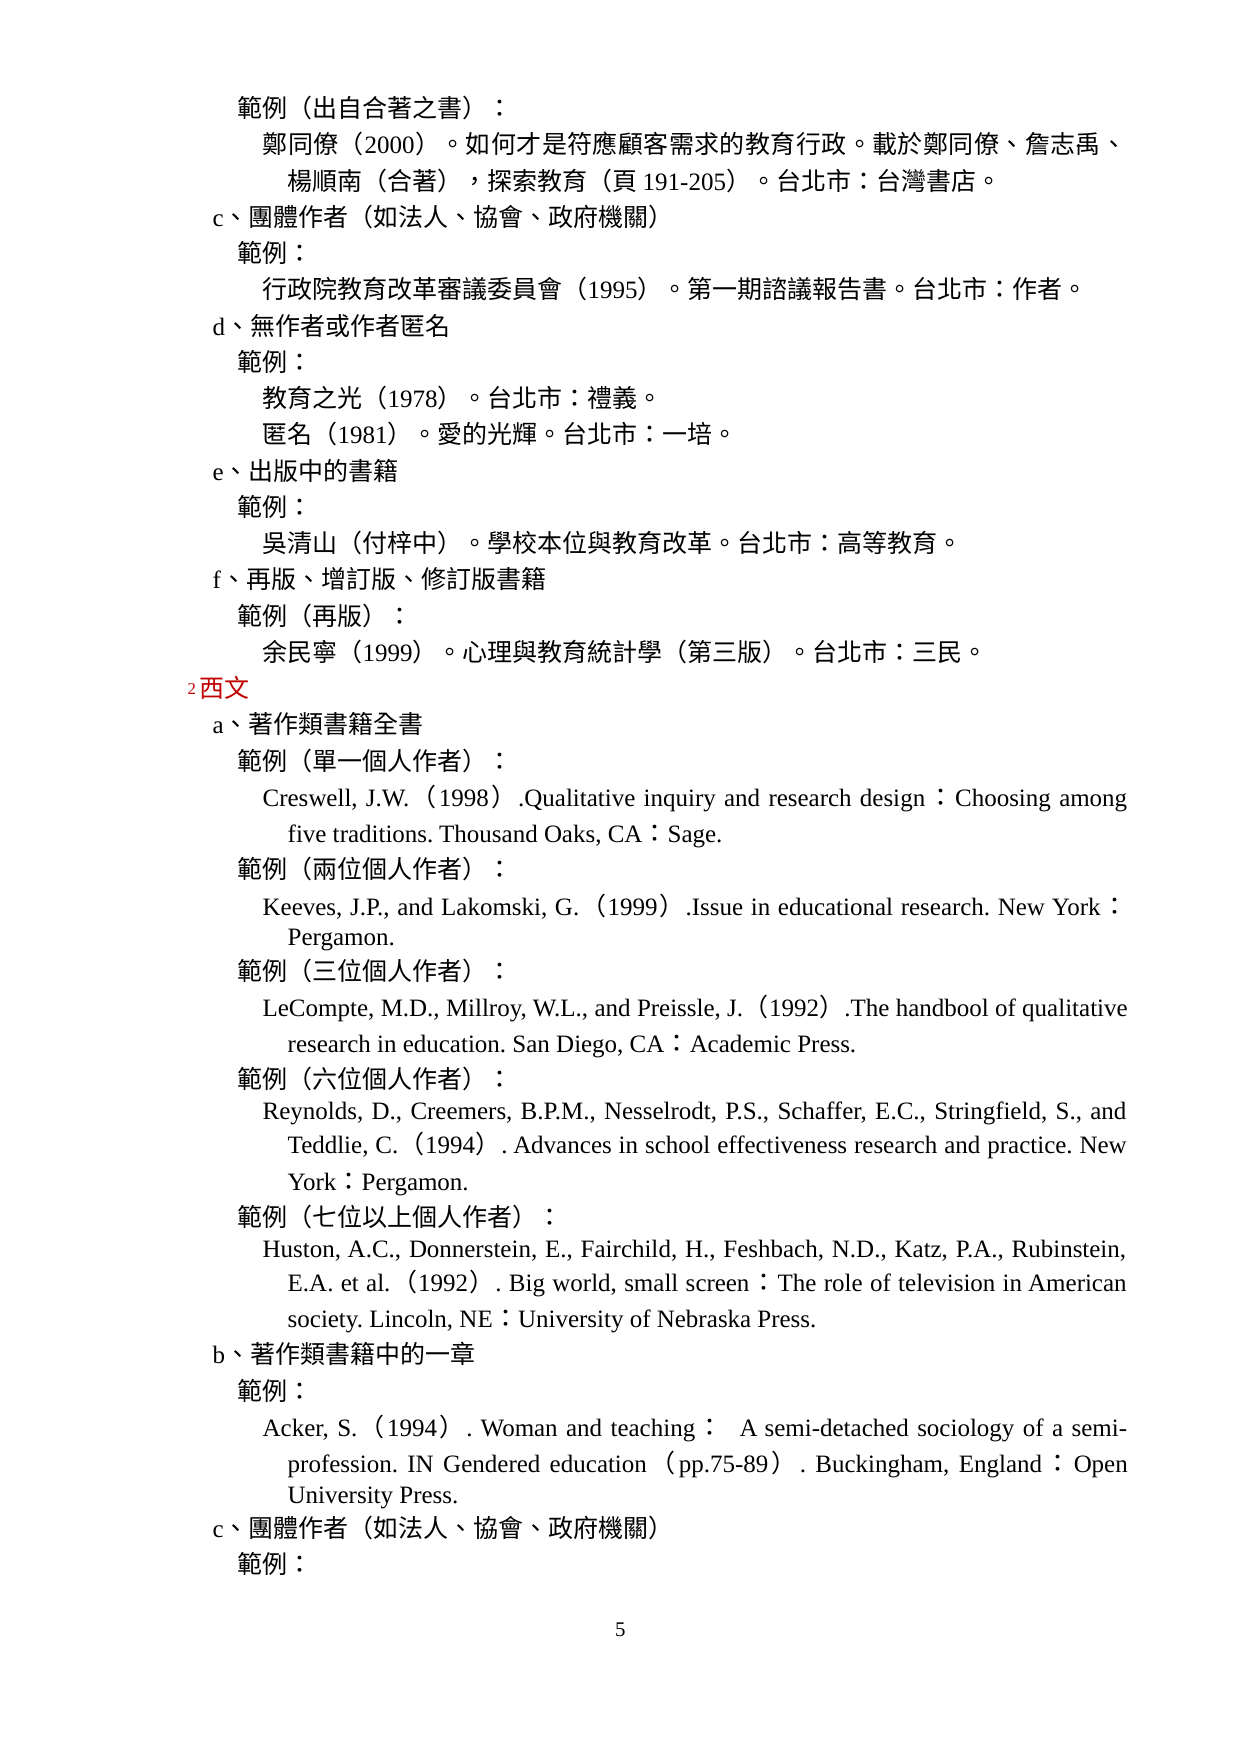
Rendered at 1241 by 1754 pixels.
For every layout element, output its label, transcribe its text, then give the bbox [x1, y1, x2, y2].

text d、無作者或作者匿名 [187, 306, 1128, 342]
text a、著作類書籍全書 [187, 705, 1128, 741]
text 範例（六位個人作者）： [212, 1060, 1128, 1096]
text 範例（再版）： [212, 596, 1128, 632]
text 範例（單一個人作者）： [212, 741, 1128, 777]
text LeCompte, M.D., Millroy, W.L., and Preissle, J.（1992）.The handbool of qualitative research in education. San Diego, CA：Academic Press. [262, 987, 1128, 1060]
text 教育之光（1978）。台北市：禮義。 [262, 379, 1128, 415]
text 2西文 [162, 669, 1128, 705]
text 範例（兩位個人作者）： [212, 850, 1128, 886]
text 鄭同僚（2000）。如何才是符應顧客需求的教育行政。載於鄭同僚、詹志禹、楊順南（合著），探索教育（頁191-205）。台北市：台灣書店。 [262, 125, 1128, 197]
text 吳清山（付梓中）。學校本位與教育改革。台北市：高等教育。 [262, 524, 1128, 560]
text Reynolds, D., Creemers, B.P.M., Nesselrodt, P.S., Schaffer, E.C., Stringfield, S., and Teddlie, C.（1994）. Advances in school effectiveness research and practice. New York：Pergamon. [262, 1096, 1128, 1197]
text 範例： [212, 342, 1128, 379]
text 範例： [212, 1545, 1128, 1581]
text 余民寧（1999）。心理與教育統計學（第三版）。台北市：三民。 [262, 632, 1128, 669]
text c、團體作者（如法人、協會、政府機關） [187, 1509, 1128, 1545]
text 範例： [212, 1371, 1128, 1407]
text f、再版、增訂版、修訂版書籍 [187, 560, 1128, 596]
text Keeves, J.P., and Lakomski, G.（1999）.Issue in educational research. New York：Pergamon. [262, 886, 1128, 951]
text 範例（出自合著之書）： [212, 89, 1128, 125]
text 行政院教育改革審議委員會（1995）。第一期諮議報告書。台北市：作者。 [262, 270, 1128, 306]
text b、著作類書籍中的一章 [187, 1335, 1128, 1371]
text Creswell, J.W.（1998）.Qualitative inquiry and research design：Choosing among five traditions. Thousand Oaks, CA：Sage. [262, 777, 1128, 850]
text c、團體作者（如法人、協會、政府機關） [187, 197, 1128, 234]
text 匿名（1981）。愛的光輝。台北市：一培。 [262, 415, 1128, 451]
text e、出版中的書籍 [187, 451, 1128, 487]
text Huston, A.C., Donnerstein, E., Fairchild, H., Feshbach, N.D., Katz, P.A., Rubinstein, E.A. et al.（1992）. Big world, small screen：The role of television in American society. Lincoln, NE：University of Nebraska Press. [262, 1234, 1128, 1335]
text 範例（七位以上個人作者）： [212, 1197, 1128, 1234]
text Acker, S.（1994）. Woman and teaching： A semi-detached sociology of a semi-profession. IN Gendered education（pp.75-89）. Buckingham, England：Open University Press. [262, 1407, 1128, 1509]
text 範例： [212, 487, 1128, 524]
text 範例（三位個人作者）： [212, 951, 1128, 987]
text 範例： [212, 234, 1128, 270]
